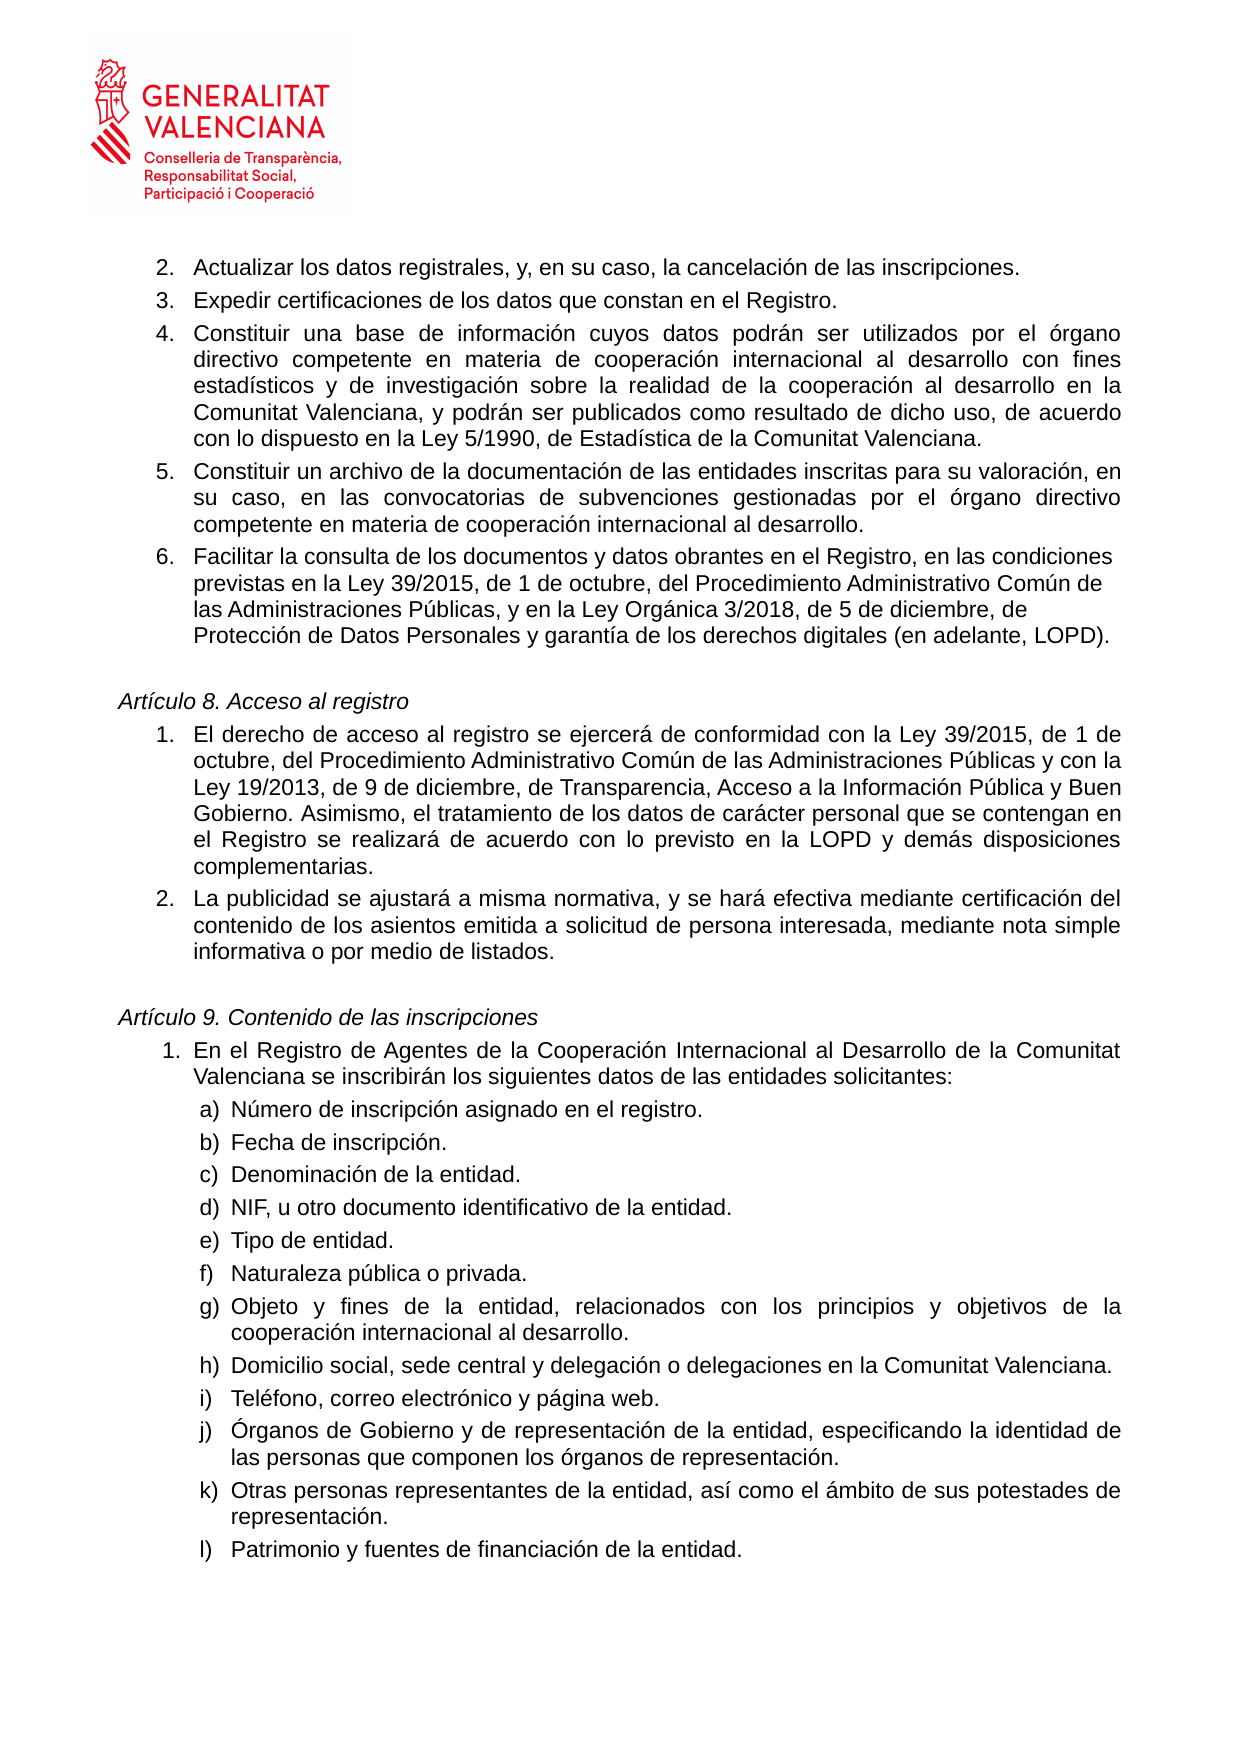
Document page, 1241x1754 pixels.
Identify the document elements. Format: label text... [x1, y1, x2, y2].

list Naturaleza pública o privada. [193, 1260, 1122, 1286]
picture [86, 33, 353, 218]
list Expedir certificaciones de los datos que constan en el Registro. [156, 287, 1122, 313]
list Constituir un archivo de la documentación de las entidades inscritas para su valoración, en su caso, en las convocatorias de subvenciones gestionadas por el órgano directivo competente en materia de cooperación internacional al desarrollo. [156, 458, 1122, 537]
list Domicilio social, sede central y delegación o delegaciones en la Comunitat Valenciana. [193, 1352, 1122, 1378]
text Artículo 8. Acceso al registro [118, 688, 1122, 714]
list Constituir una base de información cuyos datos podrán ser utilizados por el órgano directivo competente en materia de cooperación internacional al desarrollo con fines estadísticos y de investigación sobre la realidad de la cooperación al desarrollo en la Comunitat Valenciana, y podrán ser publicados como resultado de dicho uso, de acuerdo con lo dispuesto en la Ley 5/1990, de Estadística de la Comunitat Valenciana. [156, 319, 1122, 451]
list Tipo de entidad. [193, 1227, 1122, 1253]
list Patrimonio y fuentes de financiación de la entidad. [193, 1536, 1122, 1562]
text Artículo 9. Contenido de las inscripciones [118, 1004, 1122, 1030]
list Objeto y fines de la entidad, relacionados con los principios y objetivos de la cooperación internacional al desarrollo. [193, 1293, 1122, 1345]
list Facilitar la consulta de los documentos y datos obrantes en el Registro, en las condiciones previstas en la Ley 39/2015, de 1 de octubre, del Procedimiento Administrativo Común de las Administraciones Públicas, y en la Ley Orgánica 3/2018, de 5 de diciembre, de Protección de Datos Personales y garantía de los derechos digitales (en adelante, LOPD). [156, 543, 1122, 649]
list Otras personas representantes de la entidad, así como el ámbito de sus potestades de representación. [193, 1477, 1122, 1529]
list Número de inscripción asignado en el registro. [193, 1096, 1122, 1122]
list Órganos de Gobierno y de representación de la entidad, especificando la identidad de las personas que componen los órganos de representación. [193, 1417, 1122, 1470]
list NIF, u otro documento identificativo de la entidad. [193, 1194, 1122, 1221]
list Actualizar los datos registrales, y, en su caso, la cancelación de las inscripciones. [156, 254, 1122, 280]
list Fecha de inscripción. [193, 1128, 1122, 1155]
list Teléfono, correo electrónico y página web. [193, 1384, 1122, 1411]
list El derecho de acceso al registro se ejercerá de conformidad con la Ley 39/2015, de 1 de octubre, del Procedimiento Administrativo Común de las Administraciones Públicas y con la Ley 19/2013, de 9 de diciembre, de Transparencia, Acceso a la Información Pública y Buen Gobierno. Asimismo, el tratamiento de los datos de carácter personal que se contengan en el Registro se realizará de acuerdo con lo previsto en la LOPD y demás disposiciones complementarias. [156, 721, 1122, 879]
list En el Registro de Agentes de la Cooperación Internacional al Desarrollo de la Comunitat Valenciana se inscribirán los siguientes datos de las entidades solicitantes: [156, 1037, 1122, 1089]
list La publicidad se ajustará a misma normativa, y se hará efectiva mediante certificación del contenido de los asientos emitida a solicitud de persona interesada, mediante nota simple informativa o por medio de listados. [156, 885, 1122, 964]
list Denominación de la entidad. [193, 1161, 1122, 1188]
